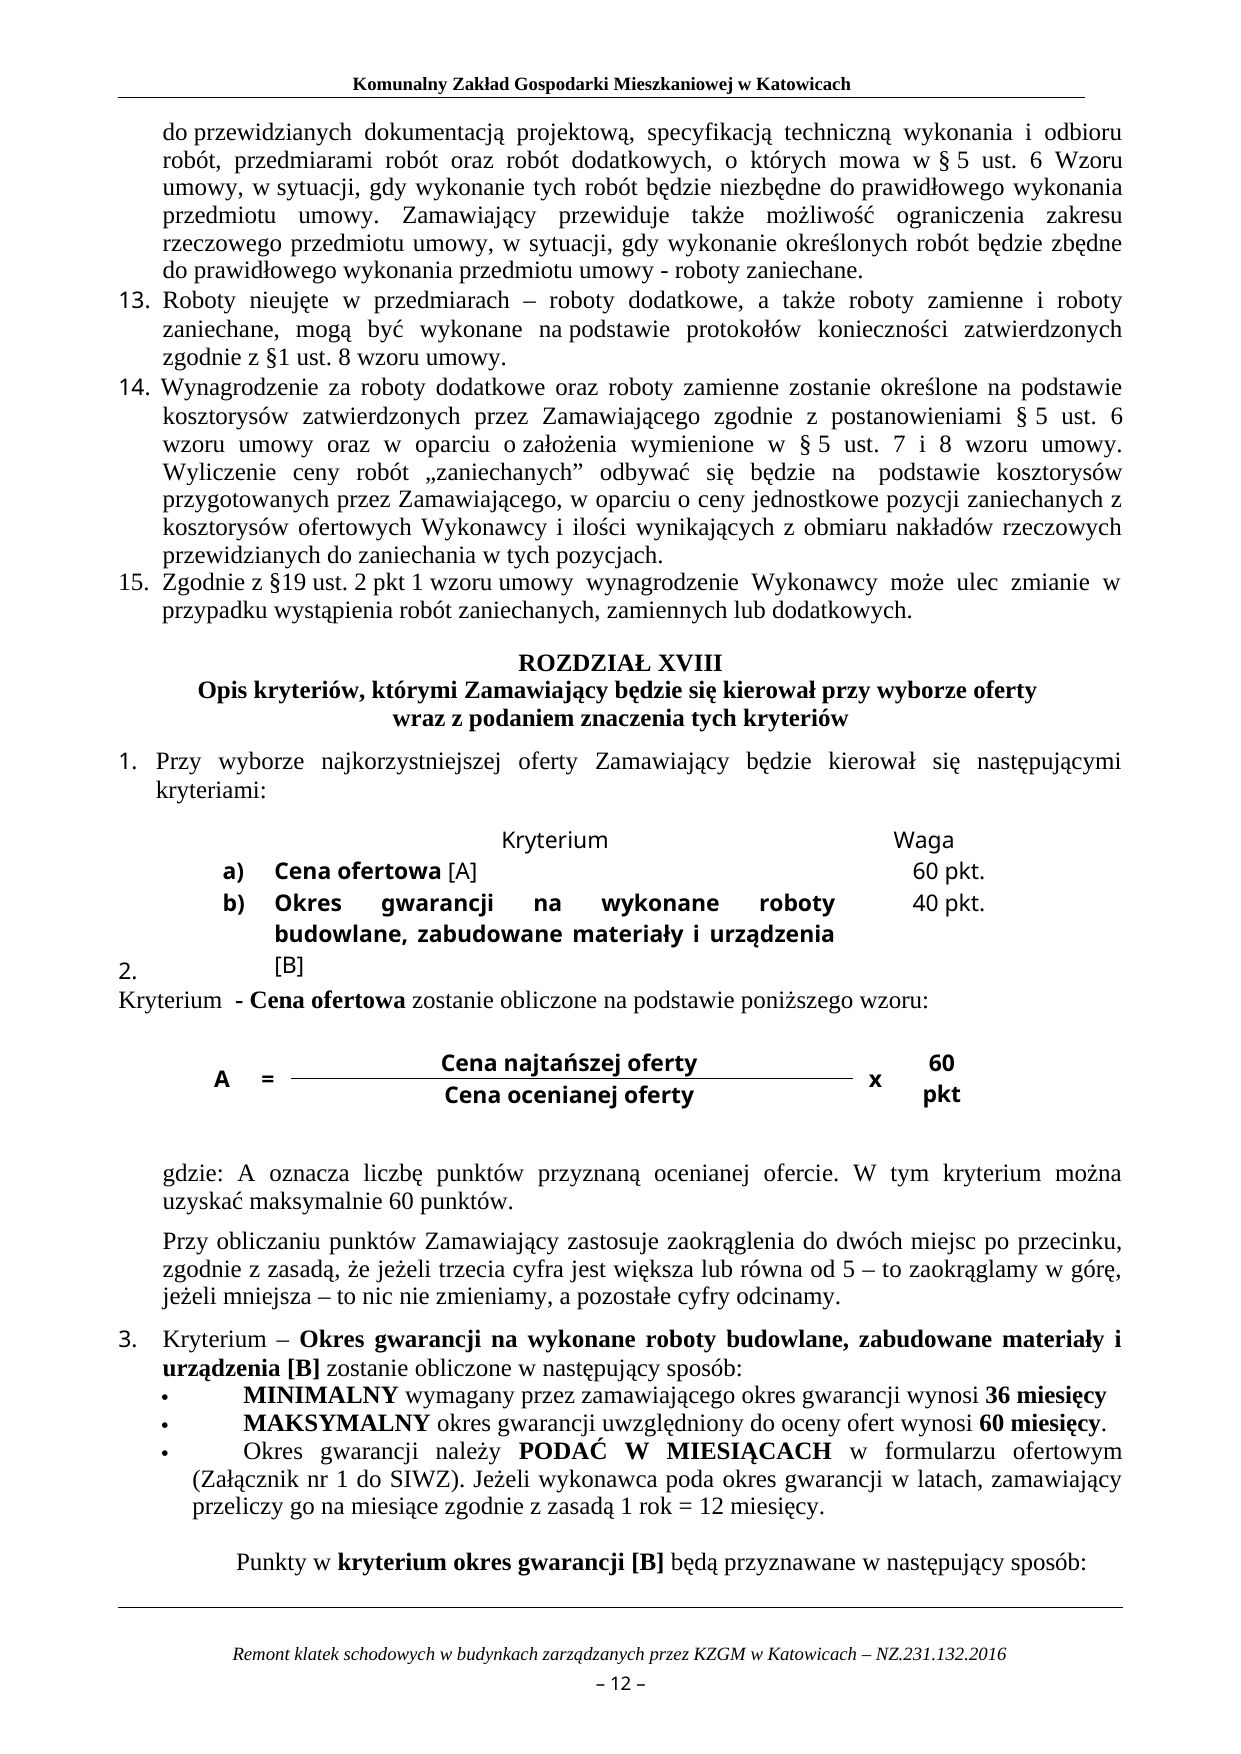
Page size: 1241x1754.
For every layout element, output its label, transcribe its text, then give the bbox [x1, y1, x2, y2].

table_cell 60 pkt. [843, 855, 1005, 886]
text Przy obliczaniu punktów Zamawiający zastosuje zaokrąglenia do dwóch miejsc po przecinku, zgodnie z zasadą, że jeżeli trzecia cyfra jest większa lub równa od 5 – to zaokrąglamy w górę, jeżeli mniejsza – to nic nie zmieniamy, a pozostałe cyfry odcinamy. [162, 1227, 1123, 1310]
table_cell Cena ocenianej oferty [291, 1079, 853, 1110]
list do przewidzianych dokumentacją projektową, specyfikacją techniczną wykonania i odbioru robót, przedmiarami robót oraz robót dodatkowych, o których mowa w § 5 ust. 6 Wzoru umowy, w sytuacji, gdy wykonanie tych robót będzie niezbędne do prawidłowego wykonania przedmiotu umowy. Zamawiający przewiduje także możliwość ograniczenia zakresu rzeczowego przedmiotu umowy, w sytuacji, gdy wykonanie określonych robót będzie zbędne do prawidłowego wykonania przedmiotu umowy - roboty zaniechane. [118, 118, 1123, 284]
table_header Waga [843, 824, 1005, 855]
table_header x [853, 1046, 897, 1110]
table_header Cena najtańszej oferty [291, 1046, 853, 1078]
table_header 60 pkt [897, 1046, 986, 1110]
table_cell a) [215, 855, 267, 886]
list przypadku wystąpienia robót zaniechanych, zamiennych lub dodatkowych. [118, 596, 1123, 624]
table_header A [200, 1046, 244, 1110]
list Kryterium - Cena ofertowa zostanie obliczone na podstawie poniższego wzoru: [118, 954, 1123, 1013]
list Roboty nieujęte w przedmiarach – roboty dodatkowe, a także roboty zamienne i roboty zaniechane, mogą być wykonane na podstawie protokołów konieczności zatwierdzonych zgodnie z §1 ust. 8 wzoru umowy. [118, 284, 1123, 371]
table_cell Cena ofertowa [A] [267, 855, 843, 886]
list Okres gwarancji należy PODAĆ W MIESIĄCACH w formularzu ofertowym (Załącznik nr 1 do SIWZ). Jeżeli wykonawca poda okres gwarancji w latach, zamawiający przeliczy go na miesiące zgodnie z zasadą 1 rok = 12 miesięcy. [162, 1437, 1123, 1520]
table_header = [244, 1046, 291, 1110]
table_header Kryterium [267, 824, 843, 855]
table_cell 40 pkt. [843, 886, 1005, 980]
table_cell b) [215, 886, 267, 980]
list Wynagrodzenie za roboty dodatkowe oraz roboty zamienne zostanie określone na podstawie kosztorysów zatwierdzonych przez Zamawiającego zgodnie z postanowieniami § 5 ust. 6 wzoru umowy oraz w oparciu o założenia wymienione w § 5 ust. 7 i 8 wzoru umowy. Wyliczenie ceny robót „zaniechanych” odbywać się będzie na podstawie kosztorysów przygotowanych przez Zamawiającego, w oparciu o ceny jednostkowe pozycji zaniechanych z kosztorysów ofertowych Wykonawcy i ilości wynikających z obmiaru nakładów rzeczowych przewidzianych do zaniechania w tych pozycjach. [118, 371, 1123, 568]
text ROZDZIAŁ XVIII Opis kryteriów, którymi Zamawiający będzie się kierował przy wyborze oferty wraz z podaniem znaczenia tych kryteriów [118, 649, 1123, 732]
list MAKSYMALNY okres gwarancji uwzględniony do oceny ofert wynosi 60 miesięcy. [162, 1409, 1123, 1437]
list MINIMALNY wymagany przez zamawiającego okres gwarancji wynosi 36 miesięcy [162, 1382, 1123, 1409]
list Kryterium – Okres gwarancji na wykonane roboty budowlane, zabudowane materiały i urządzenia [B] zostanie obliczone w następujący sposób: [118, 1323, 1123, 1382]
table_header [215, 824, 267, 855]
list Punkty w kryterium okres gwarancji [B] będą przyznawane w następujący sposób: [162, 1548, 1123, 1576]
list 15. Zgodnie z §19 ust. 2 pkt 1 wzoru umowy wynagrodzenie Wykonawcy może ulec zmianie w [118, 568, 1123, 596]
text gdzie: A oznacza liczbę punktów przyznaną ocenianej ofercie. W tym kryterium można uzyskać maksymalnie 60 punktów. [162, 1159, 1123, 1214]
list Przy wyborze najkorzystniejszej oferty Zamawiający będzie kierował się następującymi kryteriami: [118, 744, 1123, 803]
table_cell Okres gwarancji na wykonane roboty budowlane, zabudowane materiały i urządzenia [B] [267, 886, 843, 980]
